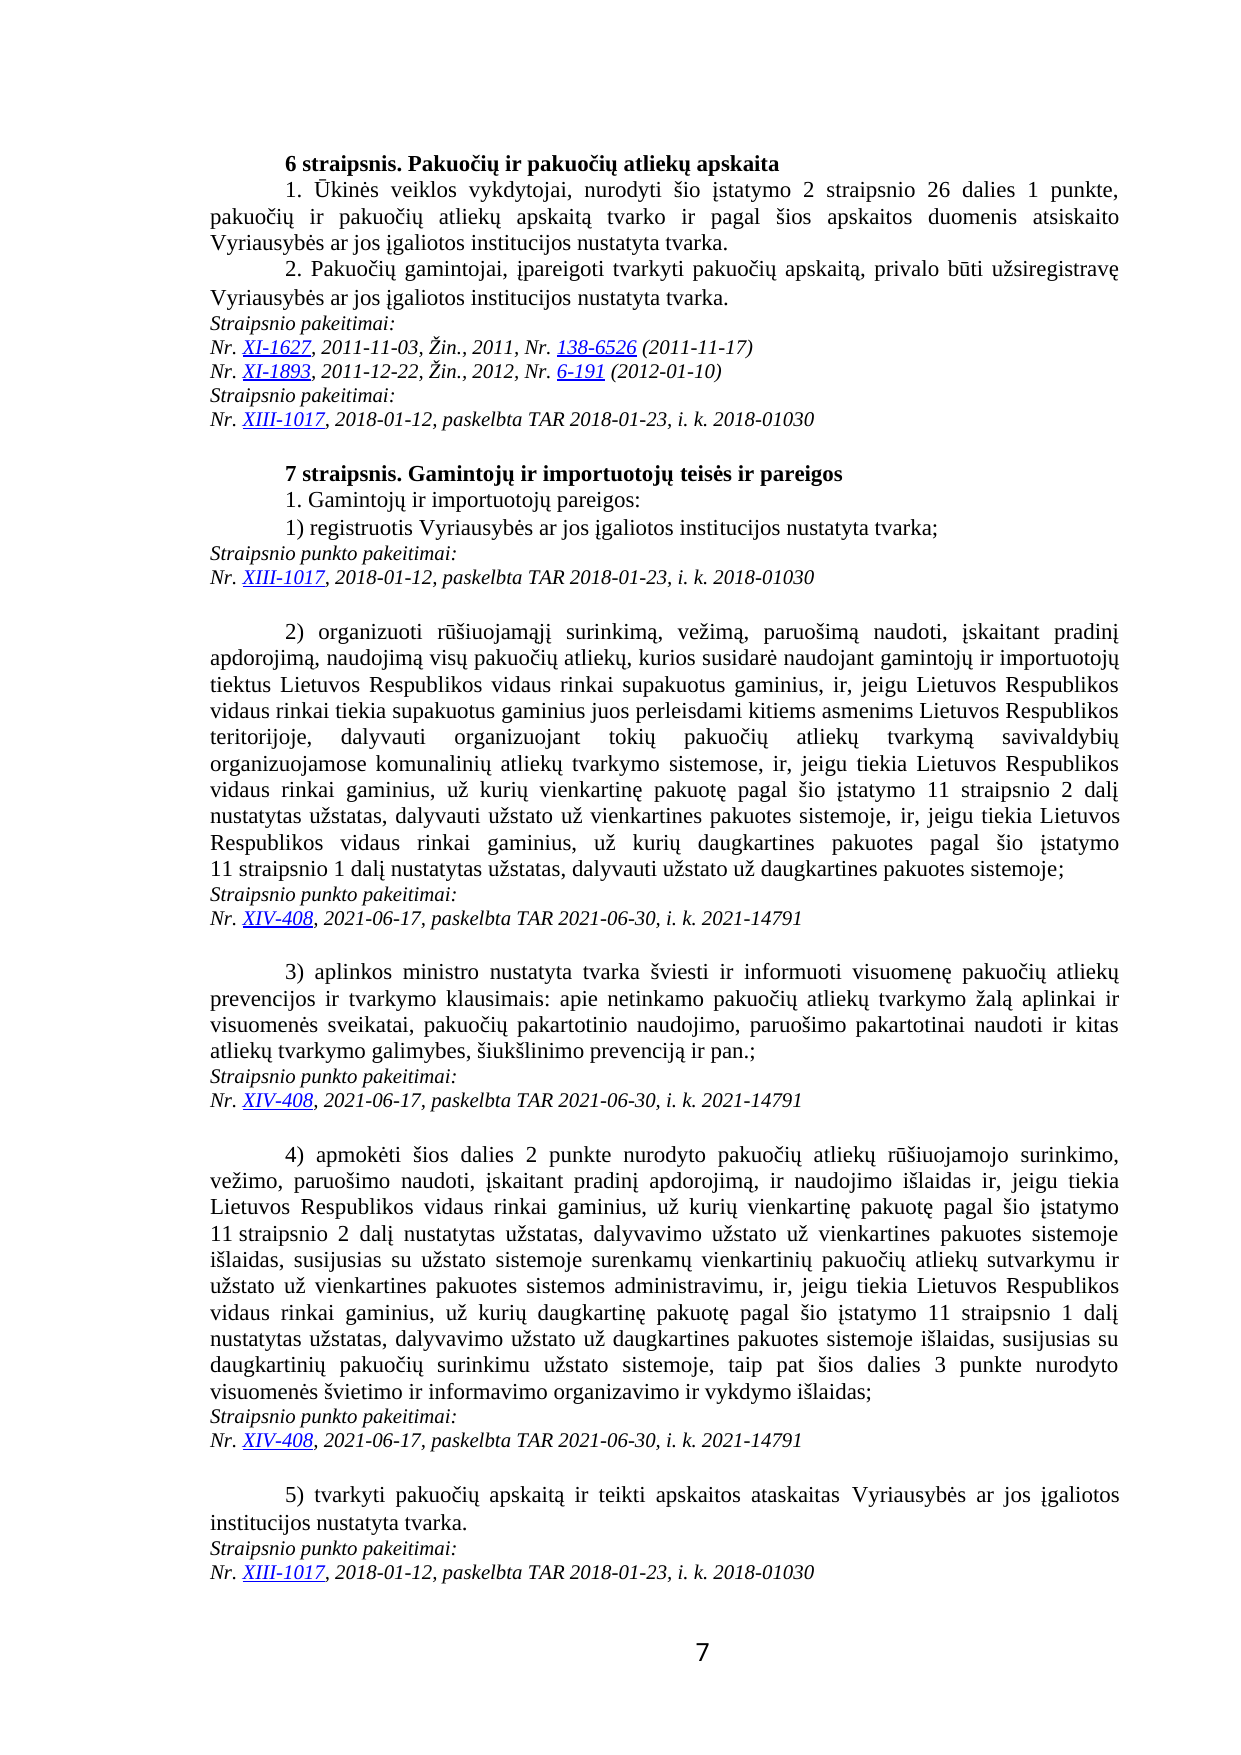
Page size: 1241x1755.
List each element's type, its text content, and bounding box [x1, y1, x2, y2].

text 7 straipsnis. Gamintojų ir importuotojų teisės ir pareigos [210, 459, 1120, 486]
text Nr. XIII-1017, 2018-01-12, paskelbta TAR 2018-01-23, i. k. 2018-01030 [210, 565, 1120, 589]
text 1. Ūkinės veiklos vykdytojai, nurodyti šio įstatymo 2 straipsnio 26 dalies 1 punkte, pakuočių ir pakuočių atliekų apskaitą tvarko ir pagal šios apskaitos duomenis atsiskaito Vyriausybės ar jos įgaliotos institucijos nustatyta tvarka. [210, 176, 1120, 255]
text 2) organizuoti rūšiuojamąjį surinkimą, vežimą, paruošimą naudoti, įskaitant pradinį apdorojimą, naudojimą visų pakuočių atliekų, kurios susidarė naudojant gamintojų ir importuotojų tiektus Lietuvos Respublikos vidaus rinkai supakuotus gaminius, ir, jeigu Lietuvos Respublikos vidaus rinkai tiekia supakuotus gaminius juos perleisdami kitiems asmenims Lietuvos Respublikos teritorijoje, dalyvauti organizuojant tokių pakuočių atliekų tvarkymą savivaldybių organizuojamose komunalinių atliekų tvarkymo sistemose, ir, jeigu tiekia Lietuvos Respublikos vidaus rinkai gaminius, už kurių vienkartinę pakuotę pagal šio įstatymo 11 straipsnio 2 dalį nustatytas užstatas, dalyvauti užstato už vienkartines pakuotes sistemoje, ir, jeigu tiekia Lietuvos Respublikos vidaus rinkai gaminius, už kurių daugkartines pakuotes pagal šio įstatymo 11 straipsnio 1 dalį nustatytas užstatas, dalyvauti užstato už daugkartines pakuotes sistemoje; [210, 618, 1120, 881]
text Nr. XI-1893, 2011-12-22, Žin., 2012, Nr. 6-191 (2012-01-10) [210, 359, 1120, 383]
text Straipsnio punkto pakeitimai: [210, 1404, 1120, 1428]
text Nr. XI-1627, 2011-11-03, Žin., 2011, Nr. 138-6526 (2011-11-17) [210, 334, 1120, 359]
text Straipsnio punkto pakeitimai: [210, 1064, 1120, 1088]
text 1. Gamintojų ir importuotojų pareigos: [210, 486, 1120, 512]
text Straipsnio punkto pakeitimai: [210, 1536, 1120, 1560]
text Straipsnio pakeitimai: [210, 383, 1120, 407]
text Nr. XIII-1017, 2018-01-12, paskelbta TAR 2018-01-23, i. k. 2018-01030 [210, 407, 1120, 431]
text Straipsnio pakeitimai: [210, 311, 1120, 334]
text 2. Pakuočių gamintojai, įpareigoti tvarkyti pakuočių apskaitą, privalo būti užsiregistravę Vyriausybės ar jos įgaliotos institucijos nustatyta tvarka. [210, 255, 1120, 311]
text 6 straipsnis. Pakuočių ir pakuočių atliekų apskaita [210, 150, 1120, 176]
text 4) apmokėti šios dalies 2 punkte nurodyto pakuočių atliekų rūšiuojamojo surinkimo, vežimo, paruošimo naudoti, įskaitant pradinį apdorojimą, ir naudojimo išlaidas ir, jeigu tiekia Lietuvos Respublikos vidaus rinkai gaminius, už kurių vienkartinę pakuotę pagal šio įstatymo 11 straipsnio 2 dalį nustatytas užstatas, dalyvavimo užstato už vienkartines pakuotes sistemoje išlaidas, susijusias su užstato sistemoje surenkamų vienkartinių pakuočių atliekų sutvarkymu ir užstato už vienkartines pakuotes sistemos administravimu, ir, jeigu tiekia Lietuvos Respublikos vidaus rinkai gaminius, už kurių daugkartinę pakuotę pagal šio įstatymo 11 straipsnio 1 dalį nustatytas užstatas, dalyvavimo užstato už daugkartines pakuotes sistemoje išlaidas, susijusias su daugkartinių pakuočių surinkimu užstato sistemoje, taip pat šios dalies 3 punkte nurodyto visuomenės švietimo ir informavimo organizavimo ir vykdymo išlaidas; [210, 1141, 1120, 1404]
text 3) aplinkos ministro nustatyta tvarka šviesti ir informuoti visuomenę pakuočių atliekų prevencijos ir tvarkymo klausimais: apie netinkamo pakuočių atliekų tvarkymo žalą aplinkai ir visuomenės sveikatai, pakuočių pakartotinio naudojimo, paruošimo pakartotinai naudoti ir kitas atliekų tvarkymo galimybes, šiukšlinimo prevenciją ir pan.; [210, 958, 1120, 1064]
text Nr. XIII-1017, 2018-01-12, paskelbta TAR 2018-01-23, i. k. 2018-01030 [210, 1560, 1120, 1584]
text Nr. XIV-408, 2021-06-17, paskelbta TAR 2021-06-30, i. k. 2021-14791 [210, 906, 1120, 929]
text 5) tvarkyti pakuočių apskaitą ir teikti apskaitos ataskaitas Vyriausybės ar jos įgaliotos institucijos nustatyta tvarka. [210, 1481, 1120, 1536]
text 1) registruotis Vyriausybės ar jos įgaliotos institucijos nustatyta tvarka; [210, 512, 1120, 541]
text Straipsnio punkto pakeitimai: [210, 881, 1120, 906]
text Nr. XIV-408, 2021-06-17, paskelbta TAR 2021-06-30, i. k. 2021-14791 [210, 1088, 1120, 1112]
text Straipsnio punkto pakeitimai: [210, 541, 1120, 565]
text Nr. XIV-408, 2021-06-17, paskelbta TAR 2021-06-30, i. k. 2021-14791 [210, 1428, 1120, 1452]
